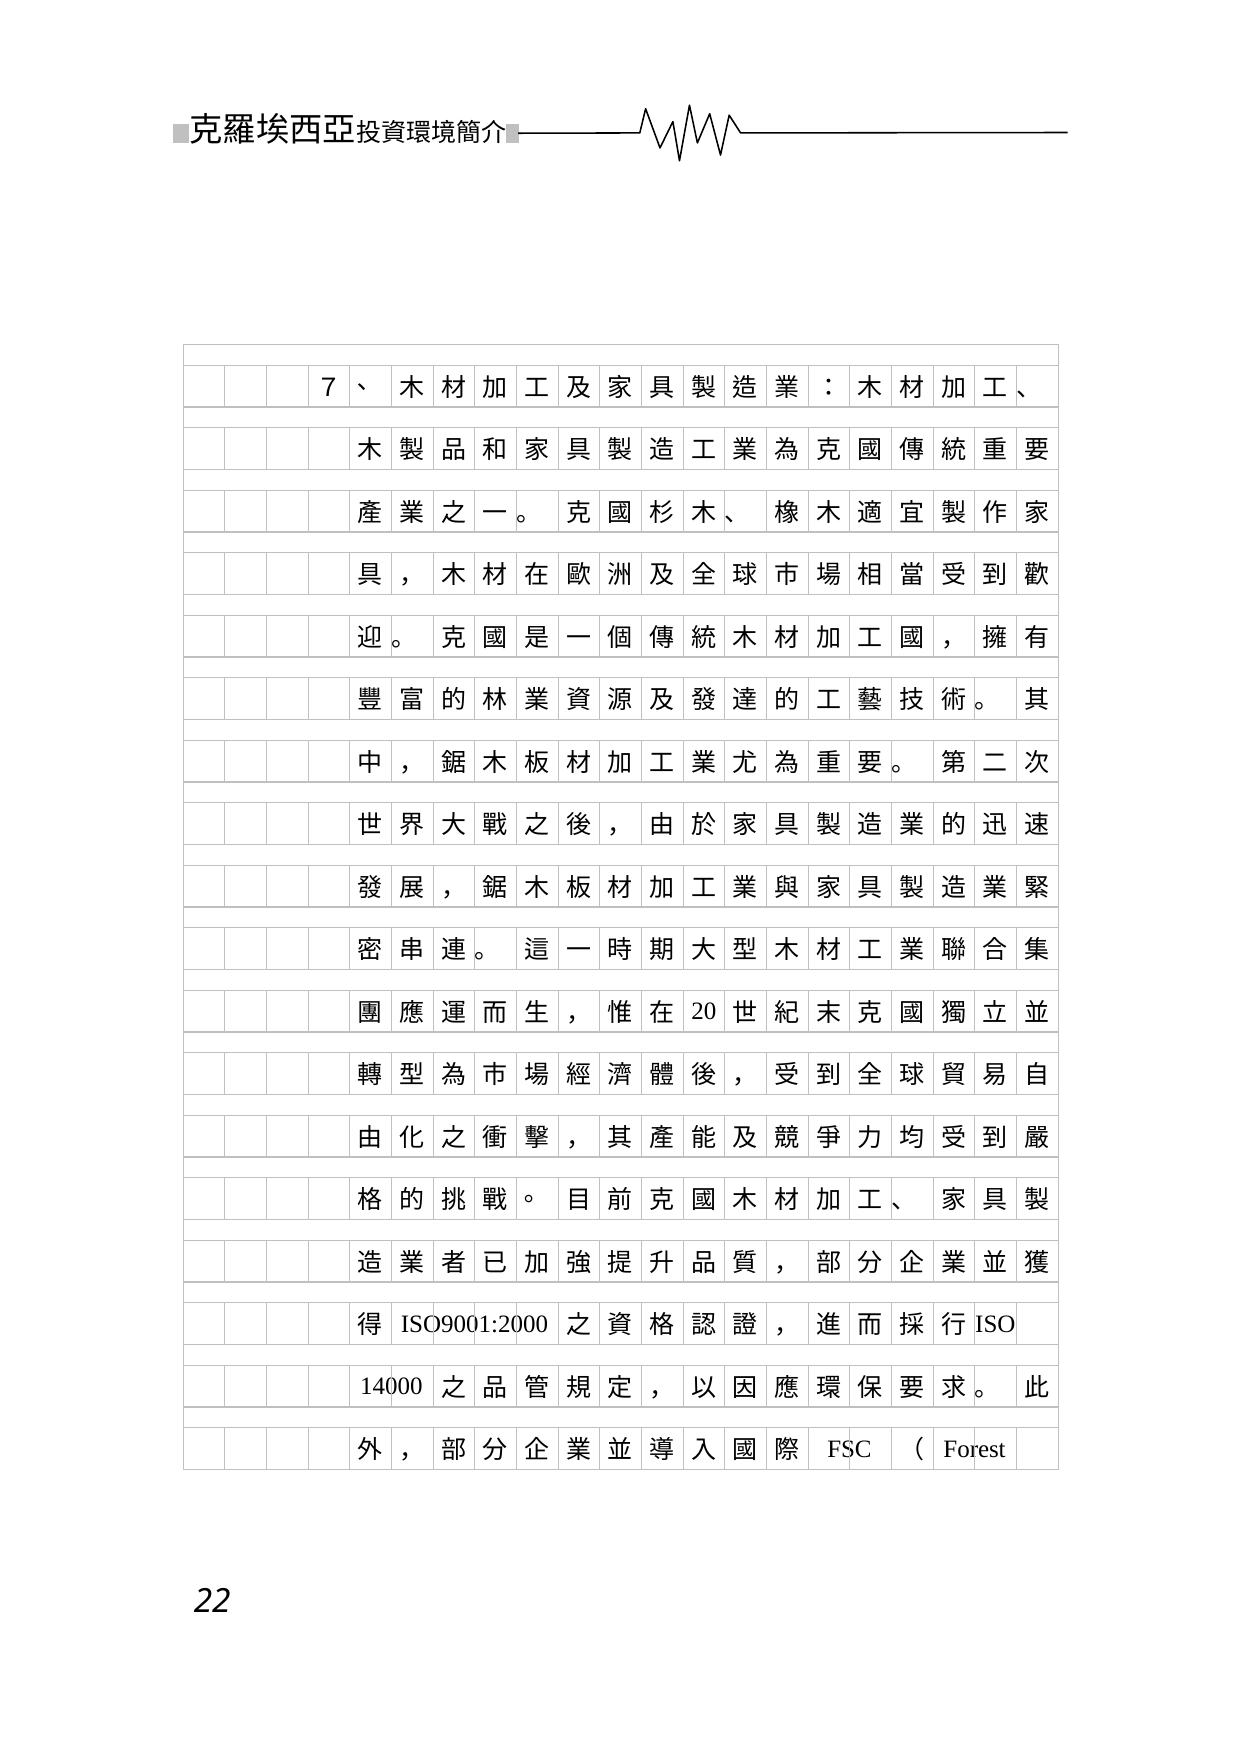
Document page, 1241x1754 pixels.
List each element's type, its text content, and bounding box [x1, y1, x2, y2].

text ７、木材加工及家具製造業：木材加工、木製品和家具製造工業為克國傳統重要產業之一。克國杉木、橡木適宜製作家具，木材在歐洲及全球市場相當受到歡迎。克國是一個傳統木材加工國，擁有豐富的林業資源及發達的工藝技術。其中，鋸木板材加工業尤為重要。第二次世界大戰之後，由於家具製造業的迅速發展，鋸木板材加工業與家具製造業緊密串連。這一時期大型木材工業聯合集團應運而生，惟在20世紀末克國獨立並轉型為市場經濟體後，受到全球貿易自由化之衝擊，其產能及競爭力均受到嚴格的挑戰。目前克國木材加工、家具製造業者已加強提升品質，部分企業並獲得ISO9001:2000之資格認證，進而採行ISO 14000之品管規定，以因應環保要求。此外，部分企業並導入國際FSC（Forest Stewardship Council）認證，以確保森林資源之永續發展。根據近年統計，木材加工及家具製造業產值達15億歐元，其中出口比重為65%，廠商逾2,500家，僱用人數共22,595人，木材加工部門從業人員平均月薪706歐元，家具製造部門則為740歐元。克國木材加工及家具製造業優勢及特色包括：1、創新設計能力；2、易於國內取得高品質原料；3、環保生產。主要產品包括：桌椅床櫃等家具、家具零件、木製地板、細木工製品、木板材等。 [281, 408, 1058, 427]
text ７、木材加工及家具製造業：木材加工、木製品和家具製造工業為克國傳統重要產業之一。克國杉木、橡木適宜製作家具，木材在歐洲及全球市場相當受到歡迎。克國是一個傳統木材加工國，擁有豐富的林業資源及發達的工藝技術。其中，鋸木板材加工業尤為重要。第二次世界大戰之後，由於家具製造業的迅速發展，鋸木板材加工業與家具製造業緊密串連。這一時期大型木材工業聯合集團應運而生，惟在20世紀末克國獨立並轉型為市場經濟體後，受到全球貿易自由化之衝擊，其產能及競爭力均受到嚴格的挑戰。目前克國木材加工、家具製造業者已加強提升品質，部分企業並獲得ISO9001:2000之資格認證，進而採行ISO 14000之品管規定，以因應環保要求。此外，部分企業並導入國際FSC（Forest Stewardship Council）認證，以確保森林資源之永續發展。根據近年統計，木材加工及家具製造業產值達15億歐元，其中出口比重為65%，廠商逾2,500家，僱用人數共22,595人，木材加工部門從業人員平均月薪706歐元，家具製造部門則為740歐元。克國木材加工及家具製造業優勢及特色包括：1、創新設計能力；2、易於國內取得高品質原料；3、環保生產。主要產品包括：桌椅床櫃等家具、家具零件、木製地板、細木工製品、木板材等。 [281, 595, 1058, 615]
text ７、木材加工及家具製造業：木材加工、木製品和家具製造工業為克國傳統重要產業之一。克國杉木、橡木適宜製作家具，木材在歐洲及全球市場相當受到歡迎。克國是一個傳統木材加工國，擁有豐富的林業資源及發達的工藝技術。其中，鋸木板材加工業尤為重要。第二次世界大戰之後，由於家具製造業的迅速發展，鋸木板材加工業與家具製造業緊密串連。這一時期大型木材工業聯合集團應運而生，惟在20世紀末克國獨立並轉型為市場經濟體後，受到全球貿易自由化之衝擊，其產能及競爭力均受到嚴格的挑戰。目前克國木材加工、家具製造業者已加強提升品質，部分企業並獲得ISO9001:2000之資格認證，進而採行ISO 14000之品管規定，以因應環保要求。此外，部分企業並導入國際FSC（Forest Stewardship Council）認證，以確保森林資源之永續發展。根據近年統計，木材加工及家具製造業產值達15億歐元，其中出口比重為65%，廠商逾2,500家，僱用人數共22,595人，木材加工部門從業人員平均月薪706歐元，家具製造部門則為740歐元。克國木材加工及家具製造業優勢及特色包括：1、創新設計能力；2、易於國內取得高品質原料；3、環保生產。主要產品包括：桌椅床櫃等家具、家具零件、木製地板、細木工製品、木板材等。 [281, 1408, 1058, 1427]
text ７、木材加工及家具製造業：木材加工、木製品和家具製造工業為克國傳統重要產業之一。克國杉木、橡木適宜製作家具，木材在歐洲及全球市場相當受到歡迎。克國是一個傳統木材加工國，擁有豐富的林業資源及發達的工藝技術。其中，鋸木板材加工業尤為重要。第二次世界大戰之後，由於家具製造業的迅速發展，鋸木板材加工業與家具製造業緊密串連。這一時期大型木材工業聯合集團應運而生，惟在20世紀末克國獨立並轉型為市場經濟體後，受到全球貿易自由化之衝擊，其產能及競爭力均受到嚴格的挑戰。目前克國木材加工、家具製造業者已加強提升品質，部分企業並獲得ISO9001:2000之資格認證，進而採行ISO 14000之品管規定，以因應環保要求。此外，部分企業並導入國際FSC（Forest Stewardship Council）認證，以確保森林資源之永續發展。根據近年統計，木材加工及家具製造業產值達15億歐元，其中出口比重為65%，廠商逾2,500家，僱用人數共22,595人，木材加工部門從業人員平均月薪706歐元，家具製造部門則為740歐元。克國木材加工及家具製造業優勢及特色包括：1、創新設計能力；2、易於國內取得高品質原料；3、環保生產。主要產品包括：桌椅床櫃等家具、家具零件、木製地板、細木工製品、木板材等。 [281, 1283, 1058, 1302]
text ７、木材加工及家具製造業：木材加工、木製品和家具製造工業為克國傳統重要產業之一。克國杉木、橡木適宜製作家具，木材在歐洲及全球市場相當受到歡迎。克國是一個傳統木材加工國，擁有豐富的林業資源及發達的工藝技術。其中，鋸木板材加工業尤為重要。第二次世界大戰之後，由於家具製造業的迅速發展，鋸木板材加工業與家具製造業緊密串連。這一時期大型木材工業聯合集團應運而生，惟在20世紀末克國獨立並轉型為市場經濟體後，受到全球貿易自由化之衝擊，其產能及競爭力均受到嚴格的挑戰。目前克國木材加工、家具製造業者已加強提升品質，部分企業並獲得ISO9001:2000之資格認證，進而採行ISO 14000之品管規定，以因應環保要求。此外，部分企業並導入國際FSC（Forest Stewardship Council）認證，以確保森林資源之永續發展。根據近年統計，木材加工及家具製造業產值達15億歐元，其中出口比重為65%，廠商逾2,500家，僱用人數共22,595人，木材加工部門從業人員平均月薪706歐元，家具製造部門則為740歐元。克國木材加工及家具製造業優勢及特色包括：1、創新設計能力；2、易於國內取得高品質原料；3、環保生產。主要產品包括：桌椅床櫃等家具、家具零件、木製地板、細木工製品、木板材等。 [281, 720, 1058, 740]
text ７、木材加工及家具製造業：木材加工、木製品和家具製造工業為克國傳統重要產業之一。克國杉木、橡木適宜製作家具，木材在歐洲及全球市場相當受到歡迎。克國是一個傳統木材加工國，擁有豐富的林業資源及發達的工藝技術。其中，鋸木板材加工業尤為重要。第二次世界大戰之後，由於家具製造業的迅速發展，鋸木板材加工業與家具製造業緊密串連。這一時期大型木材工業聯合集團應運而生，惟在20世紀末克國獨立並轉型為市場經濟體後，受到全球貿易自由化之衝擊，其產能及競爭力均受到嚴格的挑戰。目前克國木材加工、家具製造業者已加強提升品質，部分企業並獲得ISO9001:2000之資格認證，進而採行ISO 14000之品管規定，以因應環保要求。此外，部分企業並導入國際FSC（Forest Stewardship Council）認證，以確保森林資源之永續發展。根據近年統計，木材加工及家具製造業產值達15億歐元，其中出口比重為65%，廠商逾2,500家，僱用人數共22,595人，木材加工部門從業人員平均月薪706歐元，家具製造部門則為740歐元。克國木材加工及家具製造業優勢及特色包括：1、創新設計能力；2、易於國內取得高品質原料；3、環保生產。主要產品包括：桌椅床櫃等家具、家具零件、木製地板、細木工製品、木板材等。 [281, 783, 1058, 802]
text ７、木材加工及家具製造業：木材加工、木製品和家具製造工業為克國傳統重要產業之一。克國杉木、橡木適宜製作家具，木材在歐洲及全球市場相當受到歡迎。克國是一個傳統木材加工國，擁有豐富的林業資源及發達的工藝技術。其中，鋸木板材加工業尤為重要。第二次世界大戰之後，由於家具製造業的迅速發展，鋸木板材加工業與家具製造業緊密串連。這一時期大型木材工業聯合集團應運而生，惟在20世紀末克國獨立並轉型為市場經濟體後，受到全球貿易自由化之衝擊，其產能及競爭力均受到嚴格的挑戰。目前克國木材加工、家具製造業者已加強提升品質，部分企業並獲得ISO9001:2000之資格認證，進而採行ISO 14000之品管規定，以因應環保要求。此外，部分企業並導入國際FSC（Forest Stewardship Council）認證，以確保森林資源之永續發展。根據近年統計，木材加工及家具製造業產值達15億歐元，其中出口比重為65%，廠商逾2,500家，僱用人數共22,595人，木材加工部門從業人員平均月薪706歐元，家具製造部門則為740歐元。克國木材加工及家具製造業優勢及特色包括：1、創新設計能力；2、易於國內取得高品質原料；3、環保生產。主要產品包括：桌椅床櫃等家具、家具零件、木製地板、細木工製品、木板材等。 [281, 470, 1058, 490]
text ７、木材加工及家具製造業：木材加工、木製品和家具製造工業為克國傳統重要產業之一。克國杉木、橡木適宜製作家具，木材在歐洲及全球市場相當受到歡迎。克國是一個傳統木材加工國，擁有豐富的林業資源及發達的工藝技術。其中，鋸木板材加工業尤為重要。第二次世界大戰之後，由於家具製造業的迅速發展，鋸木板材加工業與家具製造業緊密串連。這一時期大型木材工業聯合集團應運而生，惟在20世紀末克國獨立並轉型為市場經濟體後，受到全球貿易自由化之衝擊，其產能及競爭力均受到嚴格的挑戰。目前克國木材加工、家具製造業者已加強提升品質，部分企業並獲得ISO9001:2000之資格認證，進而採行ISO 14000之品管規定，以因應環保要求。此外，部分企業並導入國際FSC（Forest Stewardship Council）認證，以確保森林資源之永續發展。根據近年統計，木材加工及家具製造業產值達15億歐元，其中出口比重為65%，廠商逾2,500家，僱用人數共22,595人，木材加工部門從業人員平均月薪706歐元，家具製造部門則為740歐元。克國木材加工及家具製造業優勢及特色包括：1、創新設計能力；2、易於國內取得高品質原料；3、環保生產。主要產品包括：桌椅床櫃等家具、家具零件、木製地板、細木工製品、木板材等。 [281, 1220, 1058, 1240]
text ７、木材加工及家具製造業：木材加工、木製品和家具製造工業為克國傳統重要產業之一。克國杉木、橡木適宜製作家具，木材在歐洲及全球市場相當受到歡迎。克國是一個傳統木材加工國，擁有豐富的林業資源及發達的工藝技術。其中，鋸木板材加工業尤為重要。第二次世界大戰之後，由於家具製造業的迅速發展，鋸木板材加工業與家具製造業緊密串連。這一時期大型木材工業聯合集團應運而生，惟在20世紀末克國獨立並轉型為市場經濟體後，受到全球貿易自由化之衝擊，其產能及競爭力均受到嚴格的挑戰。目前克國木材加工、家具製造業者已加強提升品質，部分企業並獲得ISO9001:2000之資格認證，進而採行ISO 14000之品管規定，以因應環保要求。此外，部分企業並導入國際FSC（Forest Stewardship Council）認證，以確保森林資源之永續發展。根據近年統計，木材加工及家具製造業產值達15億歐元，其中出口比重為65%，廠商逾2,500家，僱用人數共22,595人，木材加工部門從業人員平均月薪706歐元，家具製造部門則為740歐元。克國木材加工及家具製造業優勢及特色包括：1、創新設計能力；2、易於國內取得高品質原料；3、環保生產。主要產品包括：桌椅床櫃等家具、家具零件、木製地板、細木工製品、木板材等。 [281, 1033, 1058, 1052]
text ７、木材加工及家具製造業：木材加工、木製品和家具製造工業為克國傳統重要產業之一。克國杉木、橡木適宜製作家具，木材在歐洲及全球市場相當受到歡迎。克國是一個傳統木材加工國，擁有豐富的林業資源及發達的工藝技術。其中，鋸木板材加工業尤為重要。第二次世界大戰之後，由於家具製造業的迅速發展，鋸木板材加工業與家具製造業緊密串連。這一時期大型木材工業聯合集團應運而生，惟在20世紀末克國獨立並轉型為市場經濟體後，受到全球貿易自由化之衝擊，其產能及競爭力均受到嚴格的挑戰。目前克國木材加工、家具製造業者已加強提升品質，部分企業並獲得ISO9001:2000之資格認證，進而採行ISO 14000之品管規定，以因應環保要求。此外，部分企業並導入國際FSC（Forest Stewardship Council）認證，以確保森林資源之永續發展。根據近年統計，木材加工及家具製造業產值達15億歐元，其中出口比重為65%，廠商逾2,500家，僱用人數共22,595人，木材加工部門從業人員平均月薪706歐元，家具製造部門則為740歐元。克國木材加工及家具製造業優勢及特色包括：1、創新設計能力；2、易於國內取得高品質原料；3、環保生產。主要產品包括：桌椅床櫃等家具、家具零件、木製地板、細木工製品、木板材等。 [281, 970, 1058, 990]
text ７、木材加工及家具製造業：木材加工、木製品和家具製造工業為克國傳統重要產業之一。克國杉木、橡木適宜製作家具，木材在歐洲及全球市場相當受到歡迎。克國是一個傳統木材加工國，擁有豐富的林業資源及發達的工藝技術。其中，鋸木板材加工業尤為重要。第二次世界大戰之後，由於家具製造業的迅速發展，鋸木板材加工業與家具製造業緊密串連。這一時期大型木材工業聯合集團應運而生，惟在20世紀末克國獨立並轉型為市場經濟體後，受到全球貿易自由化之衝擊，其產能及競爭力均受到嚴格的挑戰。目前克國木材加工、家具製造業者已加強提升品質，部分企業並獲得ISO9001:2000之資格認證，進而採行ISO 14000之品管規定，以因應環保要求。此外，部分企業並導入國際FSC（Forest Stewardship Council）認證，以確保森林資源之永續發展。根據近年統計，木材加工及家具製造業產值達15億歐元，其中出口比重為65%，廠商逾2,500家，僱用人數共22,595人，木材加工部門從業人員平均月薪706歐元，家具製造部門則為740歐元。克國木材加工及家具製造業優勢及特色包括：1、創新設計能力；2、易於國內取得高品質原料；3、環保生產。主要產品包括：桌椅床櫃等家具、家具零件、木製地板、細木工製品、木板材等。 [281, 1158, 1058, 1177]
text ７、木材加工及家具製造業：木材加工、木製品和家具製造工業為克國傳統重要產業之一。克國杉木、橡木適宜製作家具，木材在歐洲及全球市場相當受到歡迎。克國是一個傳統木材加工國，擁有豐富的林業資源及發達的工藝技術。其中，鋸木板材加工業尤為重要。第二次世界大戰之後，由於家具製造業的迅速發展，鋸木板材加工業與家具製造業緊密串連。這一時期大型木材工業聯合集團應運而生，惟在20世紀末克國獨立並轉型為市場經濟體後，受到全球貿易自由化之衝擊，其產能及競爭力均受到嚴格的挑戰。目前克國木材加工、家具製造業者已加強提升品質，部分企業並獲得ISO9001:2000之資格認證，進而採行ISO 14000之品管規定，以因應環保要求。此外，部分企業並導入國際FSC（Forest Stewardship Council）認證，以確保森林資源之永續發展。根據近年統計，木材加工及家具製造業產值達15億歐元，其中出口比重為65%，廠商逾2,500家，僱用人數共22,595人，木材加工部門從業人員平均月薪706歐元，家具製造部門則為740歐元。克國木材加工及家具製造業優勢及特色包括：1、創新設計能力；2、易於國內取得高品質原料；3、環保生產。主要產品包括：桌椅床櫃等家具、家具零件、木製地板、細木工製品、木板材等。 [281, 1345, 1058, 1365]
text ７、木材加工及家具製造業：木材加工、木製品和家具製造工業為克國傳統重要產業之一。克國杉木、橡木適宜製作家具，木材在歐洲及全球市場相當受到歡迎。克國是一個傳統木材加工國，擁有豐富的林業資源及發達的工藝技術。其中，鋸木板材加工業尤為重要。第二次世界大戰之後，由於家具製造業的迅速發展，鋸木板材加工業與家具製造業緊密串連。這一時期大型木材工業聯合集團應運而生，惟在20世紀末克國獨立並轉型為市場經濟體後，受到全球貿易自由化之衝擊，其產能及競爭力均受到嚴格的挑戰。目前克國木材加工、家具製造業者已加強提升品質，部分企業並獲得ISO9001:2000之資格認證，進而採行ISO 14000之品管規定，以因應環保要求。此外，部分企業並導入國際FSC（Forest Stewardship Council）認證，以確保森林資源之永續發展。根據近年統計，木材加工及家具製造業產值達15億歐元，其中出口比重為65%，廠商逾2,500家，僱用人數共22,595人，木材加工部門從業人員平均月薪706歐元，家具製造部門則為740歐元。克國木材加工及家具製造業優勢及特色包括：1、創新設計能力；2、易於國內取得高品質原料；3、環保生產。主要產品包括：桌椅床櫃等家具、家具零件、木製地板、細木工製品、木板材等。 [281, 1095, 1058, 1115]
text ７、木材加工及家具製造業：木材加工、木製品和家具製造工業為克國傳統重要產業之一。克國杉木、橡木適宜製作家具，木材在歐洲及全球市場相當受到歡迎。克國是一個傳統木材加工國，擁有豐富的林業資源及發達的工藝技術。其中，鋸木板材加工業尤為重要。第二次世界大戰之後，由於家具製造業的迅速發展，鋸木板材加工業與家具製造業緊密串連。這一時期大型木材工業聯合集團應運而生，惟在20世紀末克國獨立並轉型為市場經濟體後，受到全球貿易自由化之衝擊，其產能及競爭力均受到嚴格的挑戰。目前克國木材加工、家具製造業者已加強提升品質，部分企業並獲得ISO9001:2000之資格認證，進而採行ISO 14000之品管規定，以因應環保要求。此外，部分企業並導入國際FSC（Forest Stewardship Council）認證，以確保森林資源之永續發展。根據近年統計，木材加工及家具製造業產值達15億歐元，其中出口比重為65%，廠商逾2,500家，僱用人數共22,595人，木材加工部門從業人員平均月薪706歐元，家具製造部門則為740歐元。克國木材加工及家具製造業優勢及特色包括：1、創新設計能力；2、易於國內取得高品質原料；3、環保生產。主要產品包括：桌椅床櫃等家具、家具零件、木製地板、細木工製品、木板材等。 [281, 533, 1058, 552]
text ７、木材加工及家具製造業：木材加工、木製品和家具製造工業為克國傳統重要產業之一。克國杉木、橡木適宜製作家具，木材在歐洲及全球市場相當受到歡迎。克國是一個傳統木材加工國，擁有豐富的林業資源及發達的工藝技術。其中，鋸木板材加工業尤為重要。第二次世界大戰之後，由於家具製造業的迅速發展，鋸木板材加工業與家具製造業緊密串連。這一時期大型木材工業聯合集團應運而生，惟在20世紀末克國獨立並轉型為市場經濟體後，受到全球貿易自由化之衝擊，其產能及競爭力均受到嚴格的挑戰。目前克國木材加工、家具製造業者已加強提升品質，部分企業並獲得ISO9001:2000之資格認證，進而採行ISO 14000之品管規定，以因應環保要求。此外，部分企業並導入國際FSC（Forest Stewardship Council）認證，以確保森林資源之永續發展。根據近年統計，木材加工及家具製造業產值達15億歐元，其中出口比重為65%，廠商逾2,500家，僱用人數共22,595人，木材加工部門從業人員平均月薪706歐元，家具製造部門則為740歐元。克國木材加工及家具製造業優勢及特色包括：1、創新設計能力；2、易於國內取得高品質原料；3、環保生產。主要產品包括：桌椅床櫃等家具、家具零件、木製地板、細木工製品、木板材等。 [281, 345, 1058, 365]
text ７、木材加工及家具製造業：木材加工、木製品和家具製造工業為克國傳統重要產業之一。克國杉木、橡木適宜製作家具，木材在歐洲及全球市場相當受到歡迎。克國是一個傳統木材加工國，擁有豐富的林業資源及發達的工藝技術。其中，鋸木板材加工業尤為重要。第二次世界大戰之後，由於家具製造業的迅速發展，鋸木板材加工業與家具製造業緊密串連。這一時期大型木材工業聯合集團應運而生，惟在20世紀末克國獨立並轉型為市場經濟體後，受到全球貿易自由化之衝擊，其產能及競爭力均受到嚴格的挑戰。目前克國木材加工、家具製造業者已加強提升品質，部分企業並獲得ISO9001:2000之資格認證，進而採行ISO 14000之品管規定，以因應環保要求。此外，部分企業並導入國際FSC（Forest Stewardship Council）認證，以確保森林資源之永續發展。根據近年統計，木材加工及家具製造業產值達15億歐元，其中出口比重為65%，廠商逾2,500家，僱用人數共22,595人，木材加工部門從業人員平均月薪706歐元，家具製造部門則為740歐元。克國木材加工及家具製造業優勢及特色包括：1、創新設計能力；2、易於國內取得高品質原料；3、環保生產。主要產品包括：桌椅床櫃等家具、家具零件、木製地板、細木工製品、木板材等。 [281, 658, 1058, 677]
text ７、木材加工及家具製造業：木材加工、木製品和家具製造工業為克國傳統重要產業之一。克國杉木、橡木適宜製作家具，木材在歐洲及全球市場相當受到歡迎。克國是一個傳統木材加工國，擁有豐富的林業資源及發達的工藝技術。其中，鋸木板材加工業尤為重要。第二次世界大戰之後，由於家具製造業的迅速發展，鋸木板材加工業與家具製造業緊密串連。這一時期大型木材工業聯合集團應運而生，惟在20世紀末克國獨立並轉型為市場經濟體後，受到全球貿易自由化之衝擊，其產能及競爭力均受到嚴格的挑戰。目前克國木材加工、家具製造業者已加強提升品質，部分企業並獲得ISO9001:2000之資格認證，進而採行ISO 14000之品管規定，以因應環保要求。此外，部分企業並導入國際FSC（Forest Stewardship Council）認證，以確保森林資源之永續發展。根據近年統計，木材加工及家具製造業產值達15億歐元，其中出口比重為65%，廠商逾2,500家，僱用人數共22,595人，木材加工部門從業人員平均月薪706歐元，家具製造部門則為740歐元。克國木材加工及家具製造業優勢及特色包括：1、創新設計能力；2、易於國內取得高品質原料；3、環保生產。主要產品包括：桌椅床櫃等家具、家具零件、木製地板、細木工製品、木板材等。 [281, 908, 1058, 927]
text ７、木材加工及家具製造業：木材加工、木製品和家具製造工業為克國傳統重要產業之一。克國杉木、橡木適宜製作家具，木材在歐洲及全球市場相當受到歡迎。克國是一個傳統木材加工國，擁有豐富的林業資源及發達的工藝技術。其中，鋸木板材加工業尤為重要。第二次世界大戰之後，由於家具製造業的迅速發展，鋸木板材加工業與家具製造業緊密串連。這一時期大型木材工業聯合集團應運而生，惟在20世紀末克國獨立並轉型為市場經濟體後，受到全球貿易自由化之衝擊，其產能及競爭力均受到嚴格的挑戰。目前克國木材加工、家具製造業者已加強提升品質，部分企業並獲得ISO9001:2000之資格認證，進而採行ISO 14000之品管規定，以因應環保要求。此外，部分企業並導入國際FSC（Forest Stewardship Council）認證，以確保森林資源之永續發展。根據近年統計，木材加工及家具製造業產值達15億歐元，其中出口比重為65%，廠商逾2,500家，僱用人數共22,595人，木材加工部門從業人員平均月薪706歐元，家具製造部門則為740歐元。克國木材加工及家具製造業優勢及特色包括：1、創新設計能力；2、易於國內取得高品質原料；3、環保生產。主要產品包括：桌椅床櫃等家具、家具零件、木製地板、細木工製品、木板材等。 [281, 845, 1058, 865]
